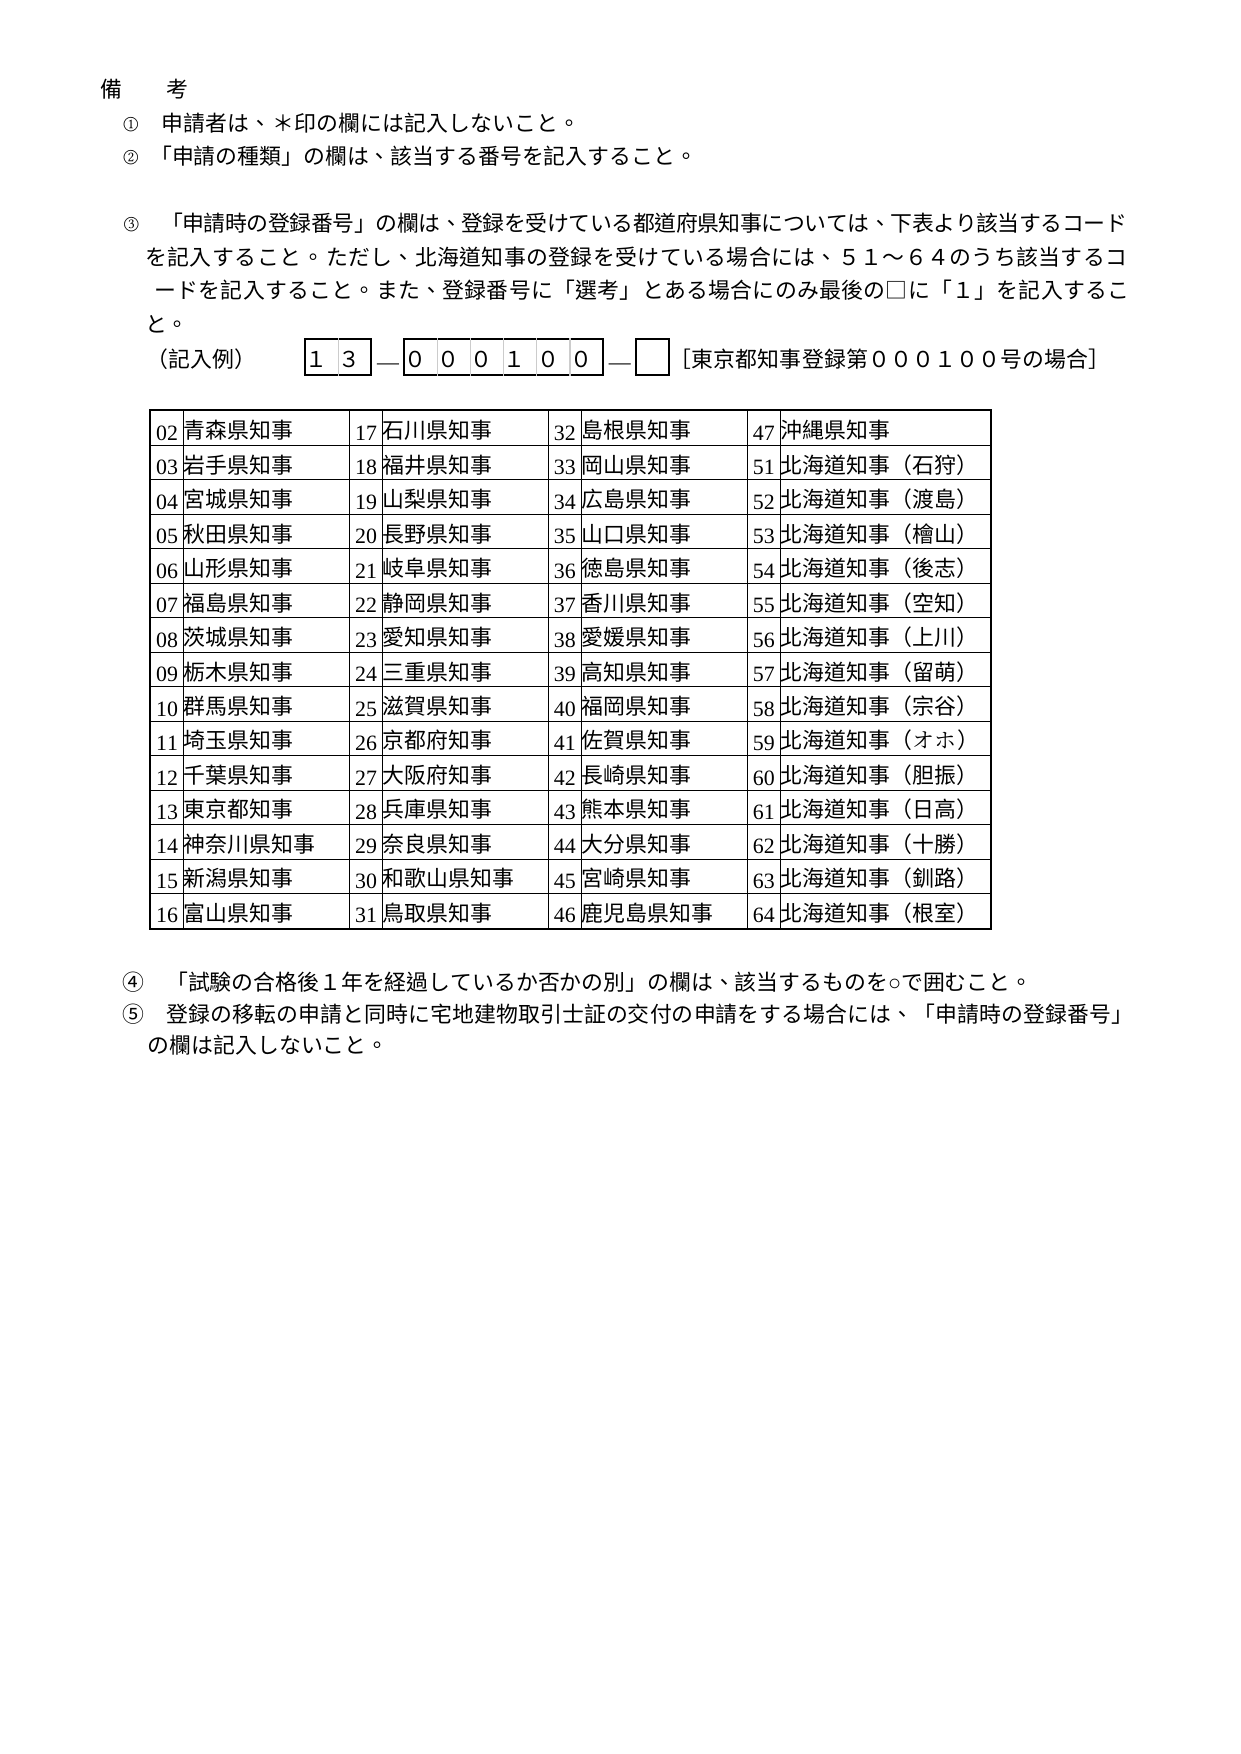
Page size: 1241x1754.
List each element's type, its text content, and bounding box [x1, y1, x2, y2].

table_cell 福岡県知事 [582, 687, 747, 721]
table_cell 宮崎県知事 [582, 860, 747, 893]
table_cell 佐賀県知事 [582, 722, 747, 755]
table_cell 29 [350, 825, 382, 859]
table_cell 54 [748, 549, 780, 583]
table_cell 11 [151, 722, 183, 755]
table_cell 59 [748, 722, 780, 755]
table_cell 58 [748, 687, 780, 721]
table_cell 栃木県知事 [184, 653, 349, 686]
table_cell 愛知県知事 [383, 618, 548, 652]
table_cell 北海道知事（空知） [781, 584, 990, 617]
table_cell 北海道知事（宗谷） [781, 687, 990, 721]
table_header １ [504, 340, 536, 374]
table_cell 千葉県知事 [184, 756, 349, 790]
text 備 考 [100, 71, 1137, 104]
table_cell 北海道知事（十勝） [781, 825, 990, 859]
table_cell 北海道知事（胆振） [781, 756, 990, 790]
table_cell 埼玉県知事 [184, 722, 349, 755]
table_header １ [306, 340, 338, 374]
table_cell 大分県知事 [582, 825, 747, 859]
table_cell 北海道知事（釧路） [781, 860, 990, 893]
table_cell 広島県知事 [582, 480, 747, 514]
table_cell 55 [748, 584, 780, 617]
table_cell 北海道知事（上川） [781, 618, 990, 652]
table_cell 福井県知事 [383, 446, 548, 479]
table_cell 40 [549, 687, 581, 721]
table_cell 07 [151, 584, 183, 617]
table_cell 23 [350, 618, 382, 652]
table_cell 37 [549, 584, 581, 617]
table_cell 茨城県知事 [184, 618, 349, 652]
table_cell 33 [549, 446, 581, 479]
table_header ３ [339, 340, 370, 374]
table_cell 20 [350, 515, 382, 548]
table_cell 愛媛県知事 [582, 618, 747, 652]
table_header 47 [748, 411, 780, 445]
table_cell 高知県知事 [582, 653, 747, 686]
table_cell 41 [549, 722, 581, 755]
table_cell 12 [151, 756, 183, 790]
table_header 32 [549, 411, 581, 445]
table_cell 60 [748, 756, 780, 790]
table_cell 岡山県知事 [582, 446, 747, 479]
table_header 青森県知事 [184, 411, 349, 445]
table_cell 45 [549, 860, 581, 893]
table_cell 徳島県知事 [582, 549, 747, 583]
table_cell 39 [549, 653, 581, 686]
table_cell 静岡県知事 [383, 584, 548, 617]
table_cell 兵庫県知事 [383, 791, 548, 824]
table_header ０ [405, 340, 437, 374]
table_cell 13 [151, 791, 183, 824]
table_cell 04 [151, 480, 183, 514]
table_cell 05 [151, 515, 183, 548]
table_cell 大阪府知事 [383, 756, 548, 790]
table_cell 東京都知事 [184, 791, 349, 824]
table_cell 21 [350, 549, 382, 583]
table_cell 56 [748, 618, 780, 652]
table_cell 53 [748, 515, 780, 548]
table_header 02 [151, 411, 183, 445]
table_cell 52 [748, 480, 780, 514]
table_header 石川県知事 [383, 411, 548, 445]
table_cell 長崎県知事 [582, 756, 747, 790]
table_cell 44 [549, 825, 581, 859]
table_header ０ [537, 340, 569, 374]
table_cell 奈良県知事 [383, 825, 548, 859]
table_cell 19 [350, 480, 382, 514]
table_cell 北海道知事（オホ） [781, 722, 990, 755]
text ③ 「申請時の登録番号」の欄は、登録を受けている都道府県知事については、下表より該当するコードを記入すること。ただし、北海道知事の登録を受けている場合には、５１～６４のうち該当するコ ードを記入すること。また、登録番号に「選考」とある場合にのみ最後の□に「１」を記入すること。 [123, 204, 1131, 338]
table_cell 03 [151, 446, 183, 479]
table_cell 滋賀県知事 [383, 687, 548, 721]
table_cell 63 [748, 860, 780, 893]
table_cell 35 [549, 515, 581, 548]
table_cell 山形県知事 [184, 549, 349, 583]
table_cell 秋田県知事 [184, 515, 349, 548]
table_header ［東京都知事登録第０００１００号の場合］ [670, 338, 1134, 374]
table_cell 北海道知事（日高） [781, 791, 990, 824]
table_header [637, 340, 668, 374]
table_header ０ [438, 340, 470, 374]
table_cell 三重県知事 [383, 653, 548, 686]
table_cell 62 [748, 825, 780, 859]
table_cell 10 [151, 687, 183, 721]
table_cell 06 [151, 549, 183, 583]
table_cell 28 [350, 791, 382, 824]
table_cell 京都府知事 [383, 722, 548, 755]
table_cell 北海道知事（渡島） [781, 480, 990, 514]
table_cell 14 [151, 825, 183, 859]
table_header ― [604, 338, 635, 374]
table_header ０ [471, 340, 503, 374]
table_cell 山口県知事 [582, 515, 747, 548]
table_cell 38 [549, 618, 581, 652]
table_cell 宮城県知事 [184, 480, 349, 514]
table_header 沖縄県知事 [781, 411, 990, 445]
table_cell 16 [151, 894, 183, 928]
table_cell 熊本県知事 [582, 791, 747, 824]
table_cell 群馬県知事 [184, 687, 349, 721]
table_cell 27 [350, 756, 382, 790]
table_cell 18 [350, 446, 382, 479]
table_header ― [372, 338, 403, 374]
table_cell 新潟県知事 [184, 860, 349, 893]
table_cell 神奈川県知事 [184, 825, 349, 859]
table_cell 31 [350, 894, 382, 928]
table_cell 鹿児島県知事 [582, 894, 747, 928]
text ① 申請者は、＊印の欄には記入しないこと。 [122, 104, 1137, 138]
table_cell 北海道知事（石狩） [781, 446, 990, 479]
table_cell 香川県知事 [582, 584, 747, 617]
table_cell 43 [549, 791, 581, 824]
table_cell 北海道知事（後志） [781, 549, 990, 583]
table_cell 57 [748, 653, 780, 686]
table_cell 和歌山県知事 [383, 860, 548, 893]
table_cell 26 [350, 722, 382, 755]
table_cell 61 [748, 791, 780, 824]
table_cell 46 [549, 894, 581, 928]
table_cell 25 [350, 687, 382, 721]
table_cell 15 [151, 860, 183, 893]
table_cell 福島県知事 [184, 584, 349, 617]
table_cell 09 [151, 653, 183, 686]
table_cell 北海道知事（檜山） [781, 515, 990, 548]
table_cell 22 [350, 584, 382, 617]
table_cell 30 [350, 860, 382, 893]
table_cell 64 [748, 894, 780, 928]
table_header （記入例） [100, 338, 304, 374]
table_cell 34 [549, 480, 581, 514]
table_header 17 [350, 411, 382, 445]
table_header 島根県知事 [582, 411, 747, 445]
table_cell 山梨県知事 [383, 480, 548, 514]
table_cell 岐阜県知事 [383, 549, 548, 583]
table_cell 富山県知事 [184, 894, 349, 928]
table_cell 42 [549, 756, 581, 790]
text ② 「申請の種類」の欄は、該当する番号を記入すること。 [122, 138, 1137, 171]
table_cell 08 [151, 618, 183, 652]
table_cell 北海道知事（根室） [781, 894, 990, 928]
table_cell 北海道知事（留萌） [781, 653, 990, 686]
table_cell 24 [350, 653, 382, 686]
text ④ 「試験の合格後１年を経過しているか否かの別」の欄は、該当するものを○で囲むこと。 [100, 963, 1137, 997]
table_cell 鳥取県知事 [383, 894, 548, 928]
table_cell 長野県知事 [383, 515, 548, 548]
table_cell 51 [748, 446, 780, 479]
text ⑤ 登録の移転の申請と同時に宅地建物取引士証の交付の申請をする場合には、「申請時の登録番号」の欄は記入しないこと。 [100, 997, 1137, 1060]
table_header ０ [571, 340, 602, 374]
table_cell 岩手県知事 [184, 446, 349, 479]
table_cell 36 [549, 549, 581, 583]
